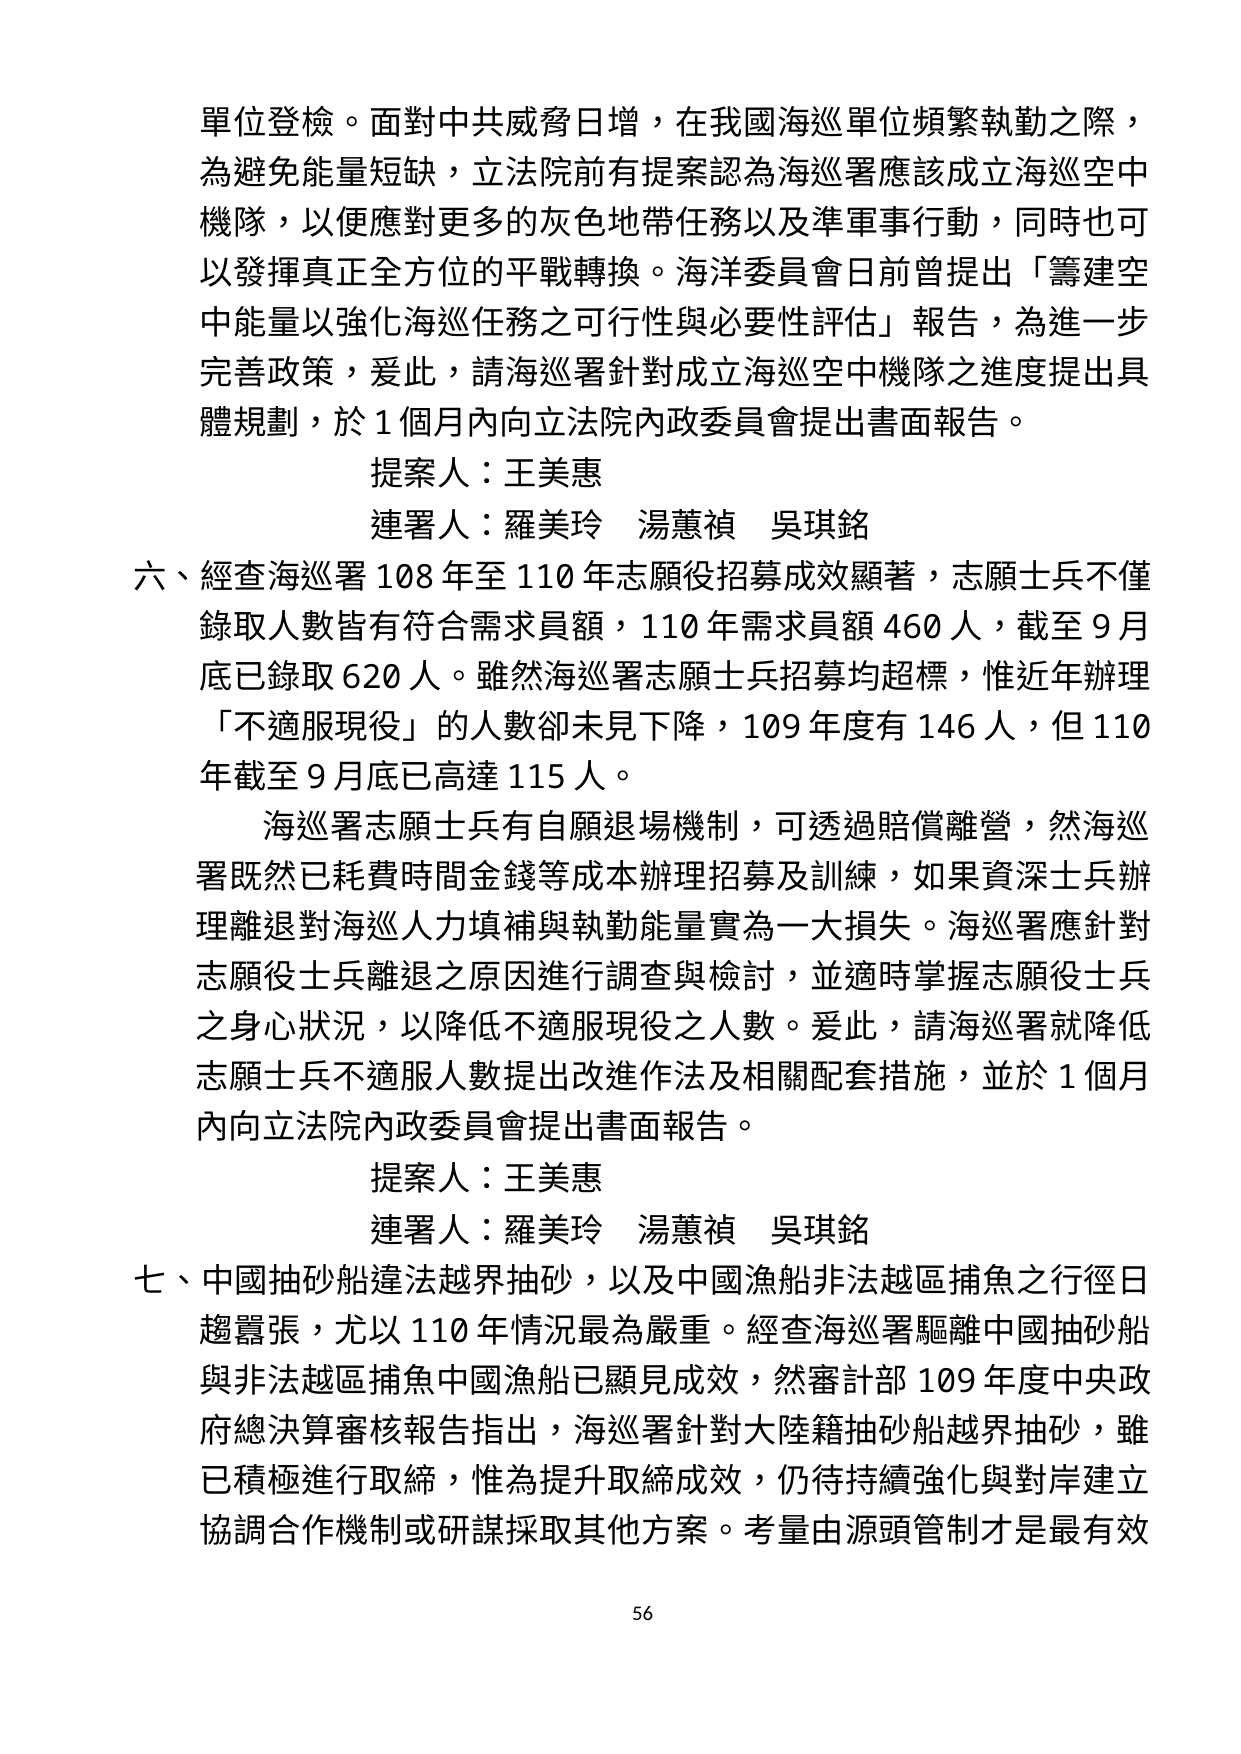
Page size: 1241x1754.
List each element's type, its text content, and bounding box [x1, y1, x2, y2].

text 連署人：羅美玲 湯蕙禎 吳琪銘 [370, 496, 1152, 548]
text 七、中國抽砂船違法越界抽砂，以及中國漁船非法越區捕魚之行徑日趨囂張，尤以110年情況最為嚴重。經查海巡署驅離中國抽砂船與非法越區捕魚中國漁船已顯見成效，然審計部109年度中央政府總決算審核報告指出，海巡署針對大陸籍抽砂船越界抽砂，雖已積極進行取締，惟為提升取締成效，仍待持續強化與對岸建立協調合作機制或研謀採取其他方案。考量由源頭管制才是最有效 [133, 1252, 1152, 1552]
text 單位登檢。面對中共威脅日增，在我國海巡單位頻繁執勤之際，為避免能量短缺，立法院前有提案認為海巡署應該成立海巡空中機隊，以便應對更多的灰色地帶任務以及準軍事行動，同時也可以發揮真正全方位的平戰轉換。海洋委員會日前曾提出「籌建空中能量以強化海巡任務之可行性與必要性評估」報告，為進一步完善政策，爰此，請海巡署針對成立海巡空中機隊之進度提出具體規劃，於1個月內向立法院內政委員會提出書面報告。 [133, 94, 1152, 444]
text 提案人：王美惠 [370, 1148, 1152, 1200]
text 六、經查海巡署108年至110年志願役招募成效顯著，志願士兵不僅錄取人數皆有符合需求員額，110年需求員額460人，截至9月底已錄取620人。雖然海巡署志願士兵招募均超標，惟近年辦理「不適服現役」的人數卻未見下降，109年度有146人，但110年截至9月底已高達115人。 [133, 548, 1152, 798]
text 連署人：羅美玲 湯蕙禎 吳琪銘 [370, 1200, 1152, 1252]
text 提案人：王美惠 [370, 444, 1152, 496]
text 海巡署志願士兵有自願退場機制，可透過賠償離營，然海巡署既然已耗費時間金錢等成本辦理招募及訓練，如果資深士兵辦理離退對海巡人力填補與執勤能量實為一大損失。海巡署應針對志願役士兵離退之原因進行調查與檢討，並適時掌握志願役士兵之身心狀況，以降低不適服現役之人數。爰此，請海巡署就降低志願士兵不適服人數提出改進作法及相關配套措施，並於1個月內向立法院內政委員會提出書面報告。 [195, 798, 1152, 1148]
